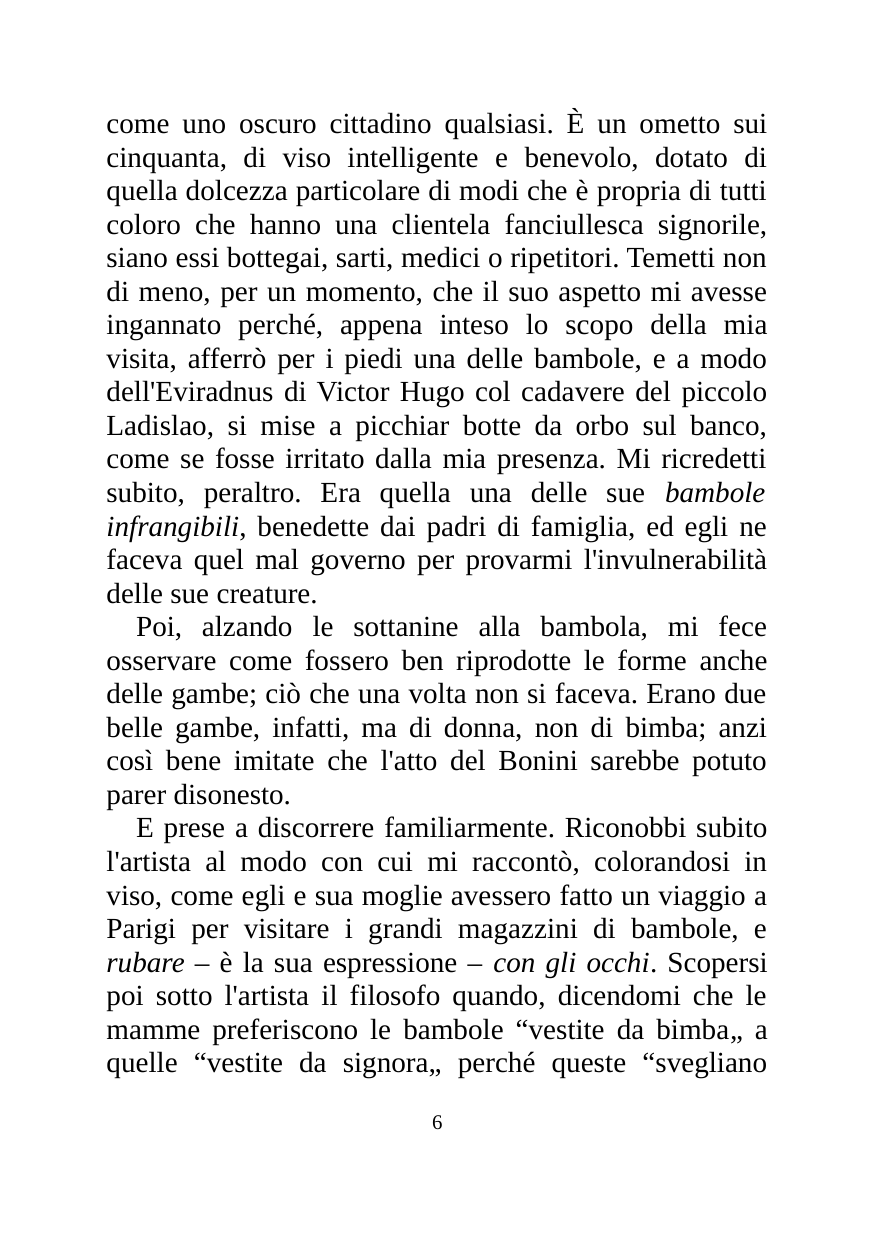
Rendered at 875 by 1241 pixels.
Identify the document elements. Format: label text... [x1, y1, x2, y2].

text E prese a discorrere familiarmente. Riconobbi subito l'artista al modo con cui mi raccontò, colorandosi in viso, come egli e sua moglie avessero fatto un viaggio a Parigi per visitare i grandi magazzini di bambole, e rubare – è la sua espressione – con gli occhi. Scopersi poi sotto l'artista il filosofo quando, dicendomi che le mamme preferiscono le bambole “vestite da bimba„ a quelle “vestite da signora„ perché queste “svegliano [106, 811, 768, 1079]
text Poi, alzando le sottanine alla bambola, mi fece osservare come fossero ben riprodotte le forme anche delle gambe; ciò che una volta non si faceva. Erano due belle gambe, infatti, ma di donna, non di bimba; anzi così bene imitate che l'atto del Bonini sarebbe potuto parer disonesto. [106, 609, 768, 811]
text come uno oscuro cittadino qualsiasi. È un ometto sui cinquanta, di viso intelligente e benevolo, dotato di quella dolcezza particolare di modi che è propria di tutti coloro che hanno una clientela fanciullesca signorile, siano essi bottegai, sarti, medici o ripetitori. Temetti non di meno, per un momento, che il suo aspetto mi avesse ingannato perché, appena inteso lo scopo della mia visita, afferrò per i piedi una delle bambole, e a modo dell'Eviradnus di Victor Hugo col cadavere del piccolo Ladislao, si mise a picchiar botte da orbo sul banco, come se fosse irritato dalla mia presenza. Mi ricredetti subito, peraltro. Era quella una delle sue bambole infrangibili, benedette dai padri di famiglia, ed egli ne faceva quel mal governo per provarmi l'invulnerabilità delle sue creature. [106, 106, 768, 609]
